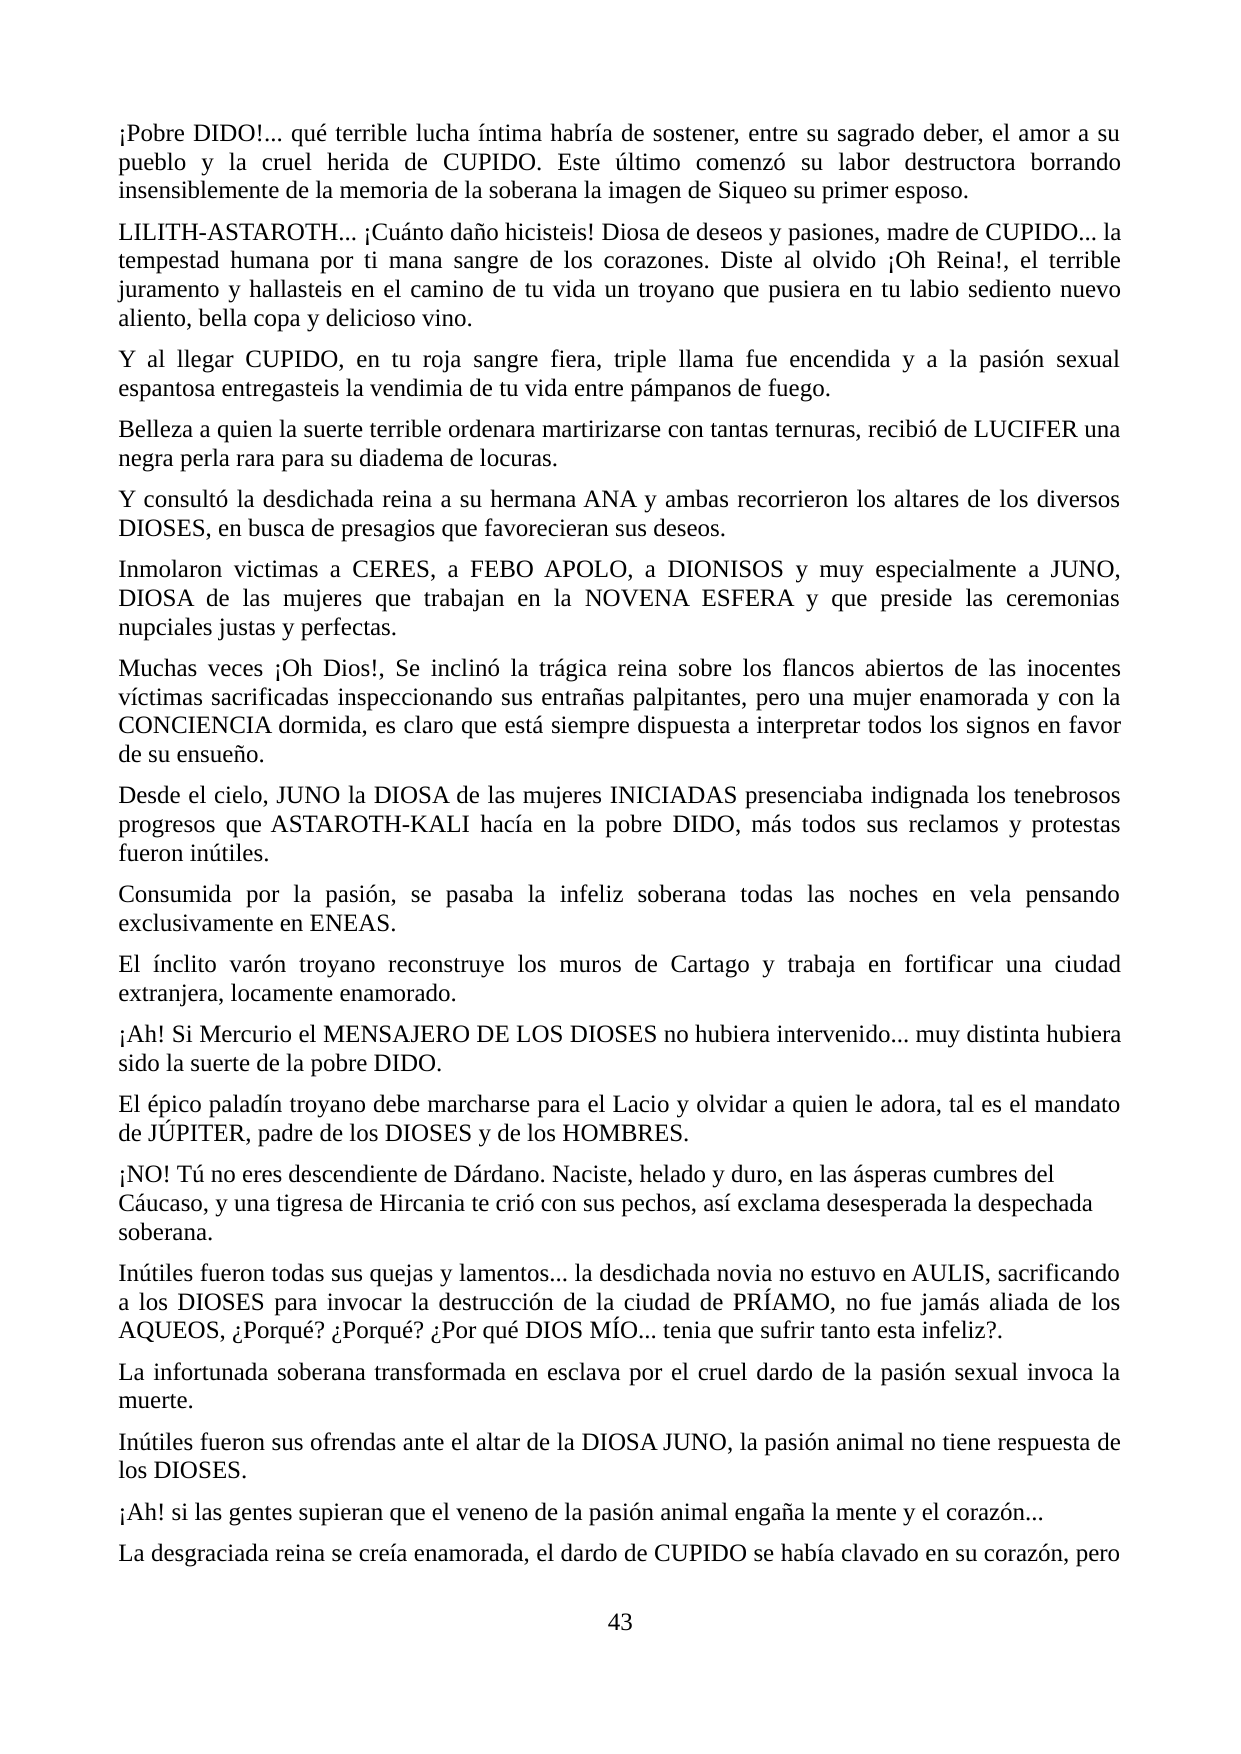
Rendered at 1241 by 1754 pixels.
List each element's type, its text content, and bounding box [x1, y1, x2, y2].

text Muchas veces ¡Oh Dios!, Se inclinó la trágica reina sobre los flancos abiertos de las inocentes víctimas sacrificadas inspeccionando sus entrañas palpitantes, pero una mujer enamorada y con la CONCIENCIA dormida, es claro que está siempre dispuesta a interpretar todos los signos en favor de su ensueño. [118, 653, 1122, 768]
text Inútiles fueron todas sus quejas y lamentos... la desdichada novia no estuvo en AULIS, sacrificando a los DIOSES para invocar la destrucción de la ciudad de PRÍAMO, no fue jamás aliada de los AQUEOS, ¿Porqué? ¿Porqué? ¿Por qué DIOS MÍO... tenia que sufrir tanto esta infeliz?. [118, 1258, 1122, 1344]
text ¡Ah! Si Mercurio el MENSAJERO DE LOS DIOSES no hubiera intervenido... muy distinta hubiera sido la suerte de la pobre DIDO. [118, 1019, 1122, 1077]
text Belleza a quien la suerte terrible ordenara martirizarse con tantas ternuras, recibió de LUCIFER una negra perla rara para su diadema de locuras. [118, 414, 1122, 472]
text ¡Pobre DIDO!... qué terrible lucha íntima habría de sostener, entre su sagrado deber, el amor a su pueblo y la cruel herida de CUPIDO. Este último comenzó su labor destructora borrando insensiblemente de la memoria de la soberana la imagen de Siqueo su primer esposo. [118, 118, 1122, 204]
text Y al llegar CUPIDO, en tu roja sangre fiera, triple llama fue encendida y a la pasión sexual espantosa entregasteis la vendimia de tu vida entre pámpanos de fuego. [118, 344, 1122, 402]
text ¡Ah! si las gentes supieran que el veneno de la pasión animal engaña la mente y el corazón... [118, 1497, 1122, 1526]
text Y consultó la desdichada reina a su hermana ANA y ambas recorrieron los altares de los diversos DIOSES, en busca de presagios que favorecieran sus deseos. [118, 484, 1122, 542]
text LILITH-ASTAROTH... ¡Cuánto daño hicisteis! Diosa de deseos y pasiones, madre de CUPIDO... la tempestad humana por ti mana sangre de los corazones. Diste al olvido ¡Oh Reina!, el terrible juramento y hallasteis en el camino de tu vida un troyano que pusiera en tu labio sediento nuevo aliento, bella copa y delicioso vino. [118, 217, 1122, 332]
text Inútiles fueron sus ofrendas ante el altar de la DIOSA JUNO, la pasión animal no tiene respuesta de los DIOSES. [118, 1427, 1122, 1484]
text Inmolaron victimas a CERES, a FEBO APOLO, a DIONISOS y muy especialmente a JUNO, DIOSA de las mujeres que trabajan en la NOVENA ESFERA y que preside las ceremonias nupciales justas y perfectas. [118, 554, 1122, 641]
text ¡NO! Tú no eres descendiente de Dárdano. Naciste, helado y duro, en las ásperas cumbres del Cáucaso, y una tigresa de Hircania te crió con sus pechos, así exclama desesperada la despechada soberana. [118, 1159, 1122, 1246]
text El épico paladín troyano debe marcharse para el Lacio y olvidar a quien le adora, tal es el mandato de JÚPITER, padre de los DIOSES y de los HOMBRES. [118, 1089, 1122, 1147]
text La desgraciada reina se creía enamorada, el dardo de CUPIDO se había clavado en su corazón, pero [118, 1538, 1122, 1567]
text Consumida por la pasión, se pasaba la infeliz soberana todas las noches en vela pensando exclusivamente en ENEAS. [118, 879, 1122, 937]
text La infortunada soberana transformada en esclava por el cruel dardo de la pasión sexual invoca la muerte. [118, 1357, 1122, 1414]
text Desde el cielo, JUNO la DIOSA de las mujeres INICIADAS presenciaba indignada los tenebrosos progresos que ASTAROTH-KALI hacía en la pobre DIDO, más todos sus reclamos y protestas fueron inútiles. [118, 781, 1122, 867]
text El ínclito varón troyano reconstruye los muros de Cartago y trabaja en fortificar una ciudad extranjera, locamente enamorado. [118, 949, 1122, 1007]
